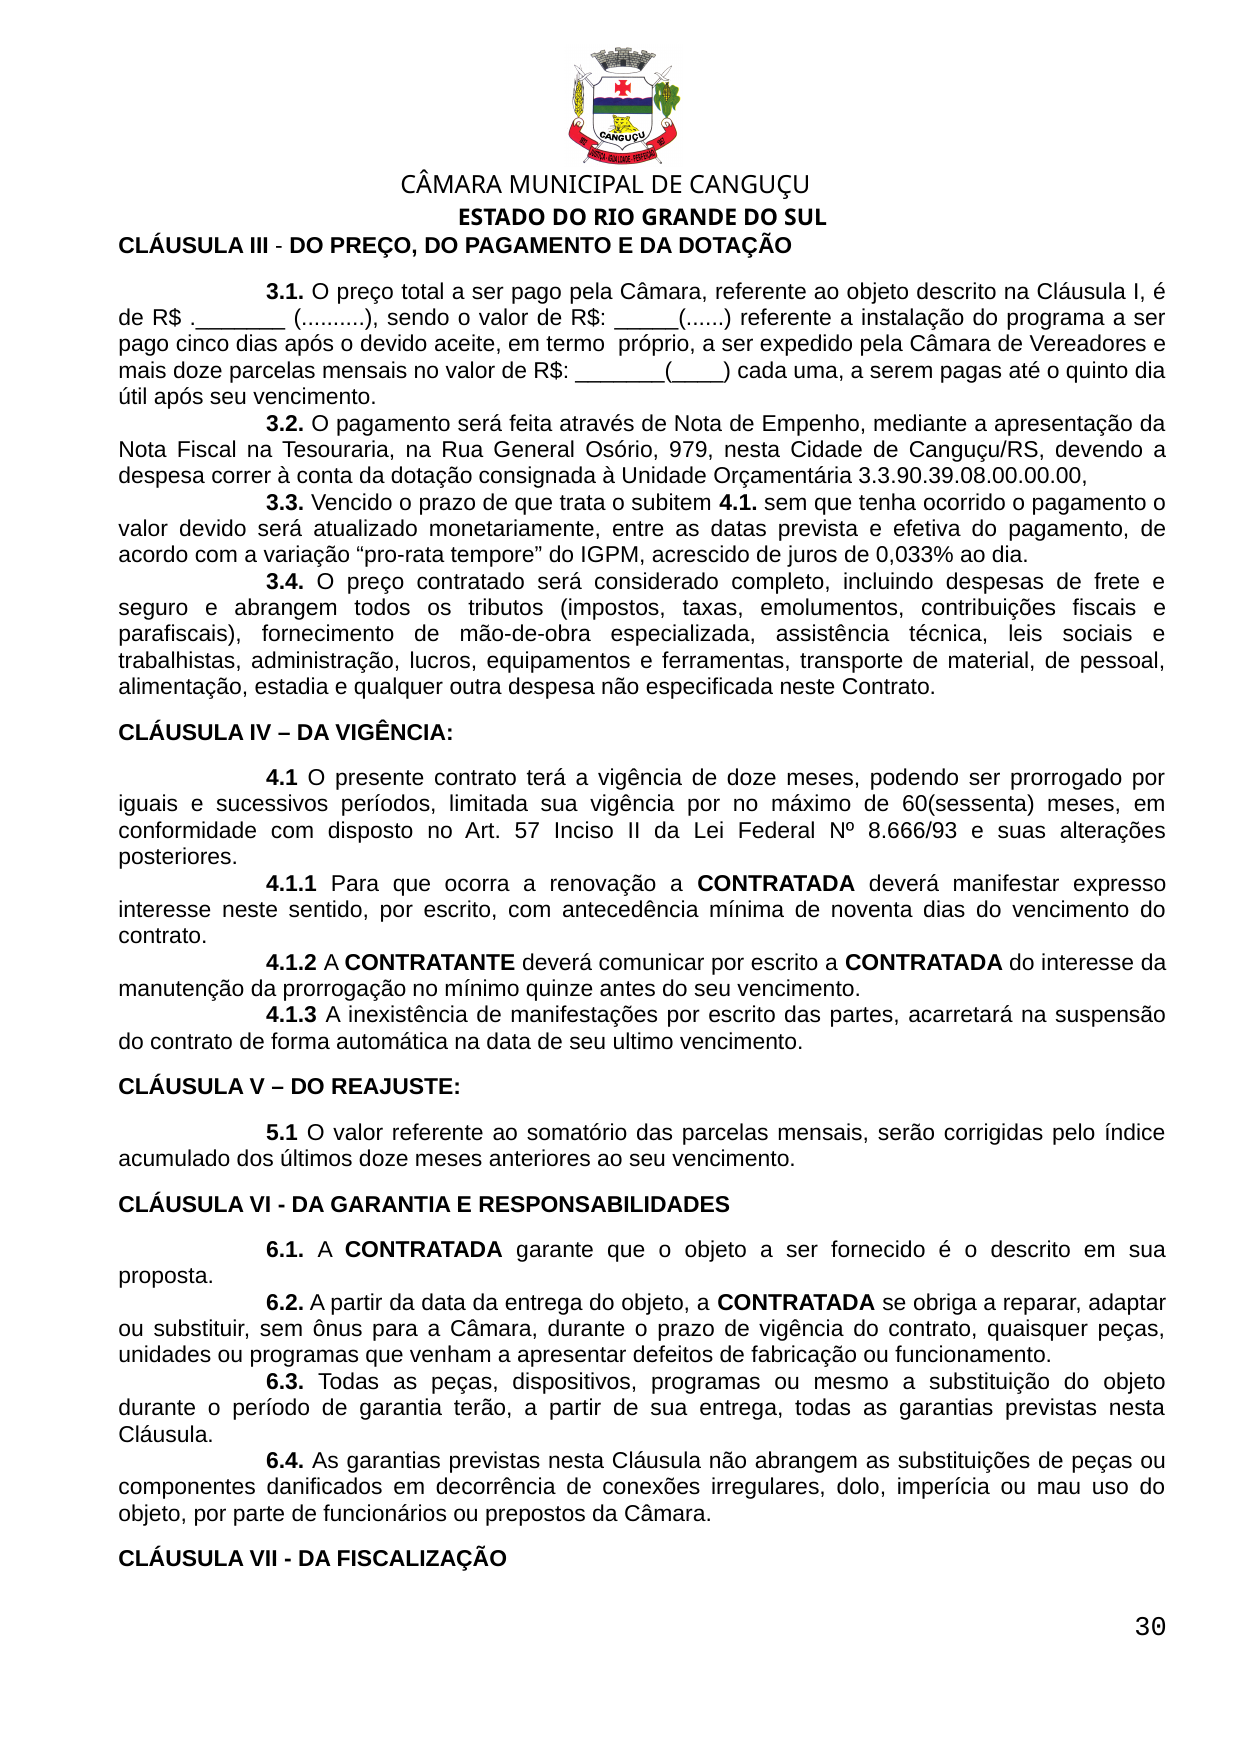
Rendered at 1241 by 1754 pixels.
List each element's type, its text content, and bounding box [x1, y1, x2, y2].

text CLÁUSULA VII - DA FISCALIZAÇÃO [118, 1545, 1166, 1571]
text CLÁUSULA VI - DA GARANTIA E RESPONSABILIDADES [118, 1191, 1166, 1217]
text 3.1. O preço total a ser pago pela Câmara, referente ao objeto descrito na Cláusula I, é de R$ ._______ (..........), sendo o valor de R$: _____(......) referente a instalação do programa a ser pago cinco dias após o devido aceite, em termo próprio, a ser expedido pela Câmara de Vereadores e mais doze parcelas mensais no valor de R$: _______(____) cada uma, a serem pagas até o quinto dia útil após seu vencimento. [118, 278, 1166, 409]
text CLÁUSULA V – DO REAJUSTE: [118, 1073, 1166, 1099]
text 4.1.3 A inexistência de manifestações por escrito das partes, acarretará na suspensão do contrato de forma automática na data de seu ultimo vencimento. [118, 1001, 1166, 1054]
text 3.3. Vencido o prazo de que trata o subitem 4.1. sem que tenha ocorrido o pagamento o valor devido será atualizado monetariamente, entre as datas prevista e efetiva do pagamento, de acordo com a variação “pro-rata tempore” do IGPM, acrescido de juros de 0,033% ao dia. [118, 488, 1166, 568]
text 3.2. O pagamento será feita através de Nota de Empenho, mediante a apresentação da Nota Fiscal na Tesouraria, na Rua General Osório, 979, nesta Cidade de Canguçu/RS, devendo a despesa correr à conta da dotação consignada à Unidade Orçamentária 3.3.90.39.08.00.00.00, [118, 409, 1166, 488]
text 6.2. A partir da data da entrega do objeto, a CONTRATADA se obriga a reparar, adaptar ou substituir, sem ônus para a Câmara, durante o prazo de vigência do contrato, quaisquer peças, unidades ou programas que venham a apresentar defeitos de fabricação ou funcionamento. [118, 1289, 1166, 1368]
text 4.1 O presente contrato terá a vigência de doze meses, podendo ser prorrogado por iguais e sucessivos períodos, limitada sua vigência por no máximo de 60(sessenta) meses, em conformidade com disposto no Art. 57 Inciso II da Lei Federal Nº 8.666/93 e suas alterações posteriores. [118, 764, 1166, 869]
text CLÁUSULA III - DO PREÇO, DO PAGAMENTO E DA DOTAÇÃO [118, 232, 1166, 258]
picture [564, 44, 683, 167]
text 6.3. Todas as peças, dispositivos, programas ou mesmo a substituição do objeto durante o período de garantia terão, a partir de sua entrega, todas as garantias previstas nesta Cláusula. [118, 1368, 1166, 1447]
text CLÁUSULA IV – DA VIGÊNCIA: [118, 718, 1166, 745]
text 6.1. A CONTRATADA garante que o objeto a ser fornecido é o descrito em sua proposta. [118, 1236, 1166, 1289]
text 5.1 O valor referente ao somatório das parcelas mensais, serão corrigidas pelo índice acumulado dos últimos doze meses anteriores ao seu vencimento. [118, 1119, 1166, 1171]
text 3.4. O preço contratado será considerado completo, incluindo despesas de frete e seguro e abrangem todos os tributos (impostos, taxas, emolumentos, contribuições fiscais e parafiscais), fornecimento de mão-de-obra especializada, assistência técnica, leis sociais e trabalhistas, administração, lucros, equipamentos e ferramentas, transporte de material, de pessoal, alimentação, estadia e qualquer outra despesa não especificada neste Contrato. [118, 568, 1166, 699]
text 4.1.2 A CONTRATANTE deverá comunicar por escrito a CONTRATADA do interesse da manutenção da prorrogação no mínimo quinze antes do seu vencimento. [118, 948, 1166, 1001]
text 4.1.1 Para que ocorra a renovação a CONTRATADA deverá manifestar expresso interesse neste sentido, por escrito, com antecedência mínima de noventa dias do vencimento do contrato. [118, 869, 1166, 948]
text 6.4. As garantias previstas nesta Cláusula não abrangem as substituições de peças ou componentes danificados em decorrência de conexões irregulares, dolo, imperícia ou mau uso do objeto, por parte de funcionários ou prepostos da Câmara. [118, 1447, 1166, 1526]
